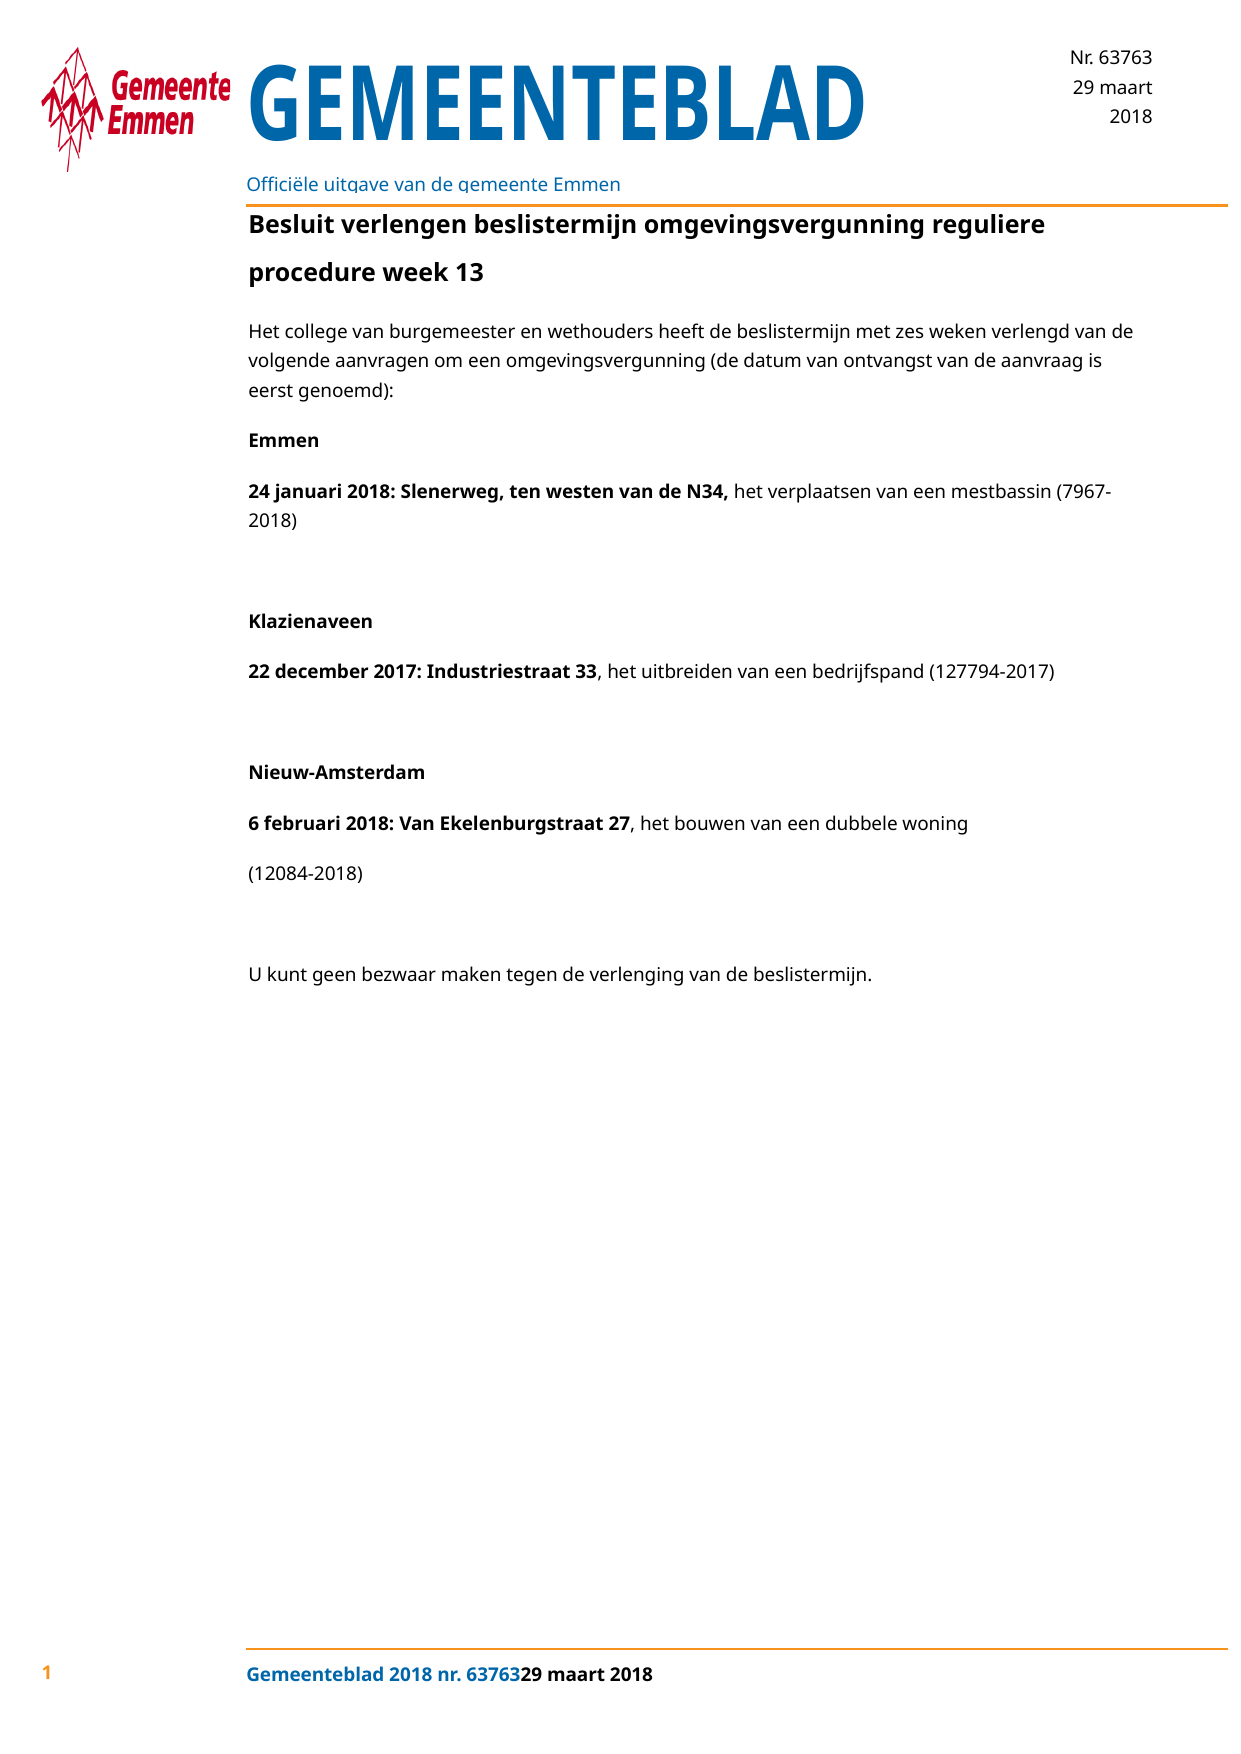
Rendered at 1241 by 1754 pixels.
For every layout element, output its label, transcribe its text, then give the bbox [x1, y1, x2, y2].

text U kunt geen bezwaar maken tegen de verlenging van de beslistermijn. [248, 961, 1152, 987]
text 6 februari 2018: Van Ekelenburgstraat 27, het bouwen van een dubbele woning [248, 810, 1152, 836]
text Het college van burgemeester en wethouders heeft de beslistermijn met zes weken verlengd van de volgende aanvragen om een omgevingsvergunning (de datum van ontvangst van de aanvraag is eerst genoemd): [248, 318, 1152, 403]
text 24 januari 2018: Slenerweg, ten westen van de N34, het verplaatsen van een mestbassin (7967-2018) [248, 478, 1152, 533]
text 22 december 2017: Industriestraat 33, het uitbreiden van een bedrijfspand (127794-2017) [248, 659, 1152, 684]
text Besluit verlengen beslistermijn omgevingsvergunning reguliere procedure week 13 [248, 207, 1152, 288]
text Klazienaveen [248, 608, 1152, 634]
text Nieuw-Amsterdam [248, 759, 1152, 785]
picture [41, 47, 231, 172]
text Emmen [248, 427, 1152, 453]
text (12084-2018) [248, 860, 1152, 886]
